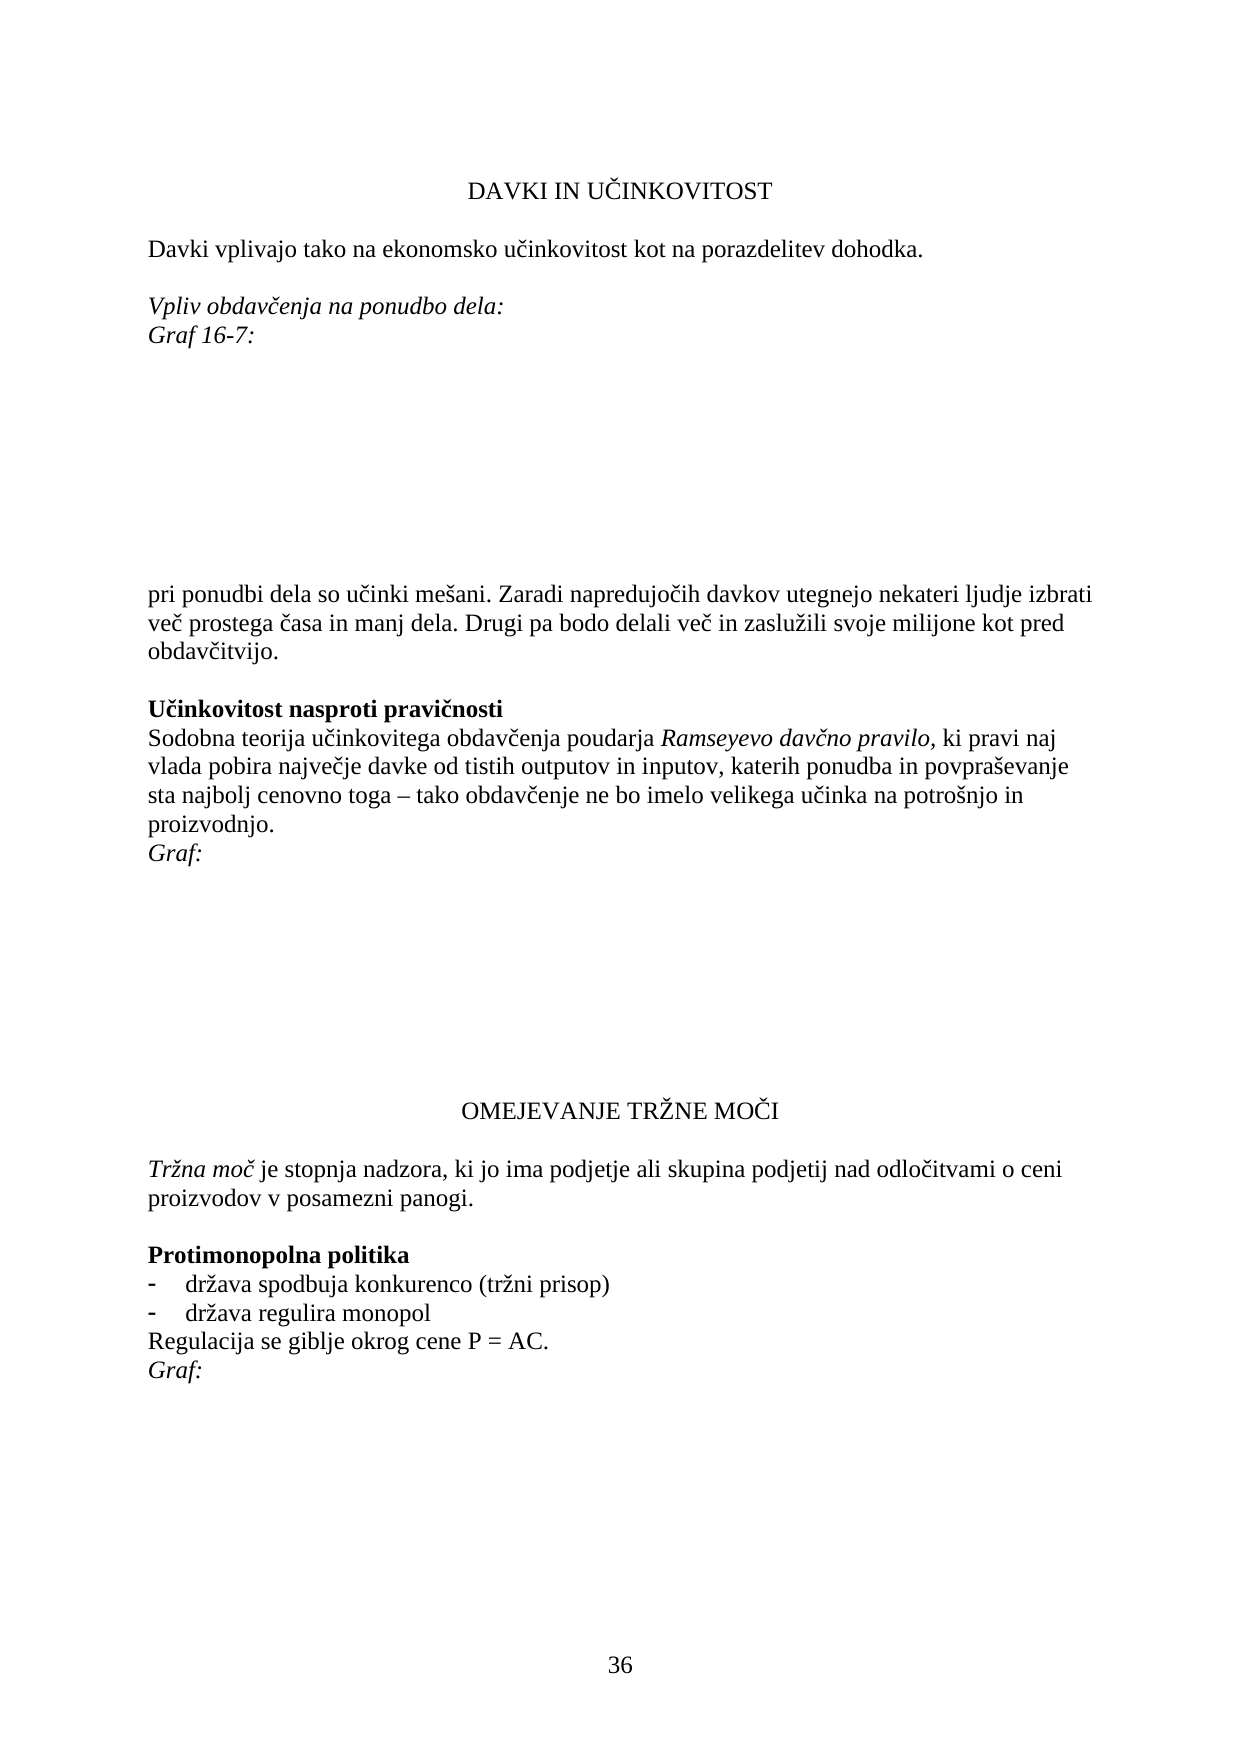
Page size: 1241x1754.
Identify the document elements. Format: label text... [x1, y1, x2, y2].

text Davki vplivajo tako na ekonomsko učinkovitost kot na porazdelitev dohodka. [148, 234, 1093, 263]
text Graf 16-7: [148, 320, 1093, 349]
list država regulira monopol [148, 1298, 1093, 1326]
text OMEJEVANJE TRŽNE MOČI [148, 1096, 1093, 1125]
text Protimonopolna politika [148, 1240, 1093, 1269]
list država spodbuja konkurenco (tržni prisop) [148, 1269, 1093, 1298]
text Tržna moč je stopnja nadzora, ki jo ima podjetje ali skupina podjetij nad odločitvami o ceni proizvodov v posamezni panogi. [148, 1154, 1093, 1211]
text Regulacija se giblje okrog cene P = AC. [148, 1326, 1093, 1355]
text Učinkovitost nasproti pravičnosti [148, 694, 1093, 723]
text Vpliv obdavčenja na ponudbo dela: [148, 291, 1093, 320]
text DAVKI IN UČINKOVITOST [148, 176, 1093, 205]
text Graf: [148, 838, 1093, 866]
text Sodobna teorija učinkovitega obdavčenja poudarja Ramseyevo davčno pravilo, ki pravi naj vlada pobira največje davke od tistih outputov in inputov, katerih ponudba in povpraševanje sta najbolj cenovno toga – tako obdavčenje ne bo imelo velikega učinka na potrošnjo in proizvodnjo. [148, 723, 1093, 838]
text pri ponudbi dela so učinki mešani. Zaradi napredujočih davkov utegnejo nekateri ljudje izbrati več prostega časa in manj dela. Drugi pa bodo delali več in zaslužili svoje milijone kot pred obdavčitvijo. [148, 579, 1093, 665]
text Graf: [148, 1355, 1093, 1384]
